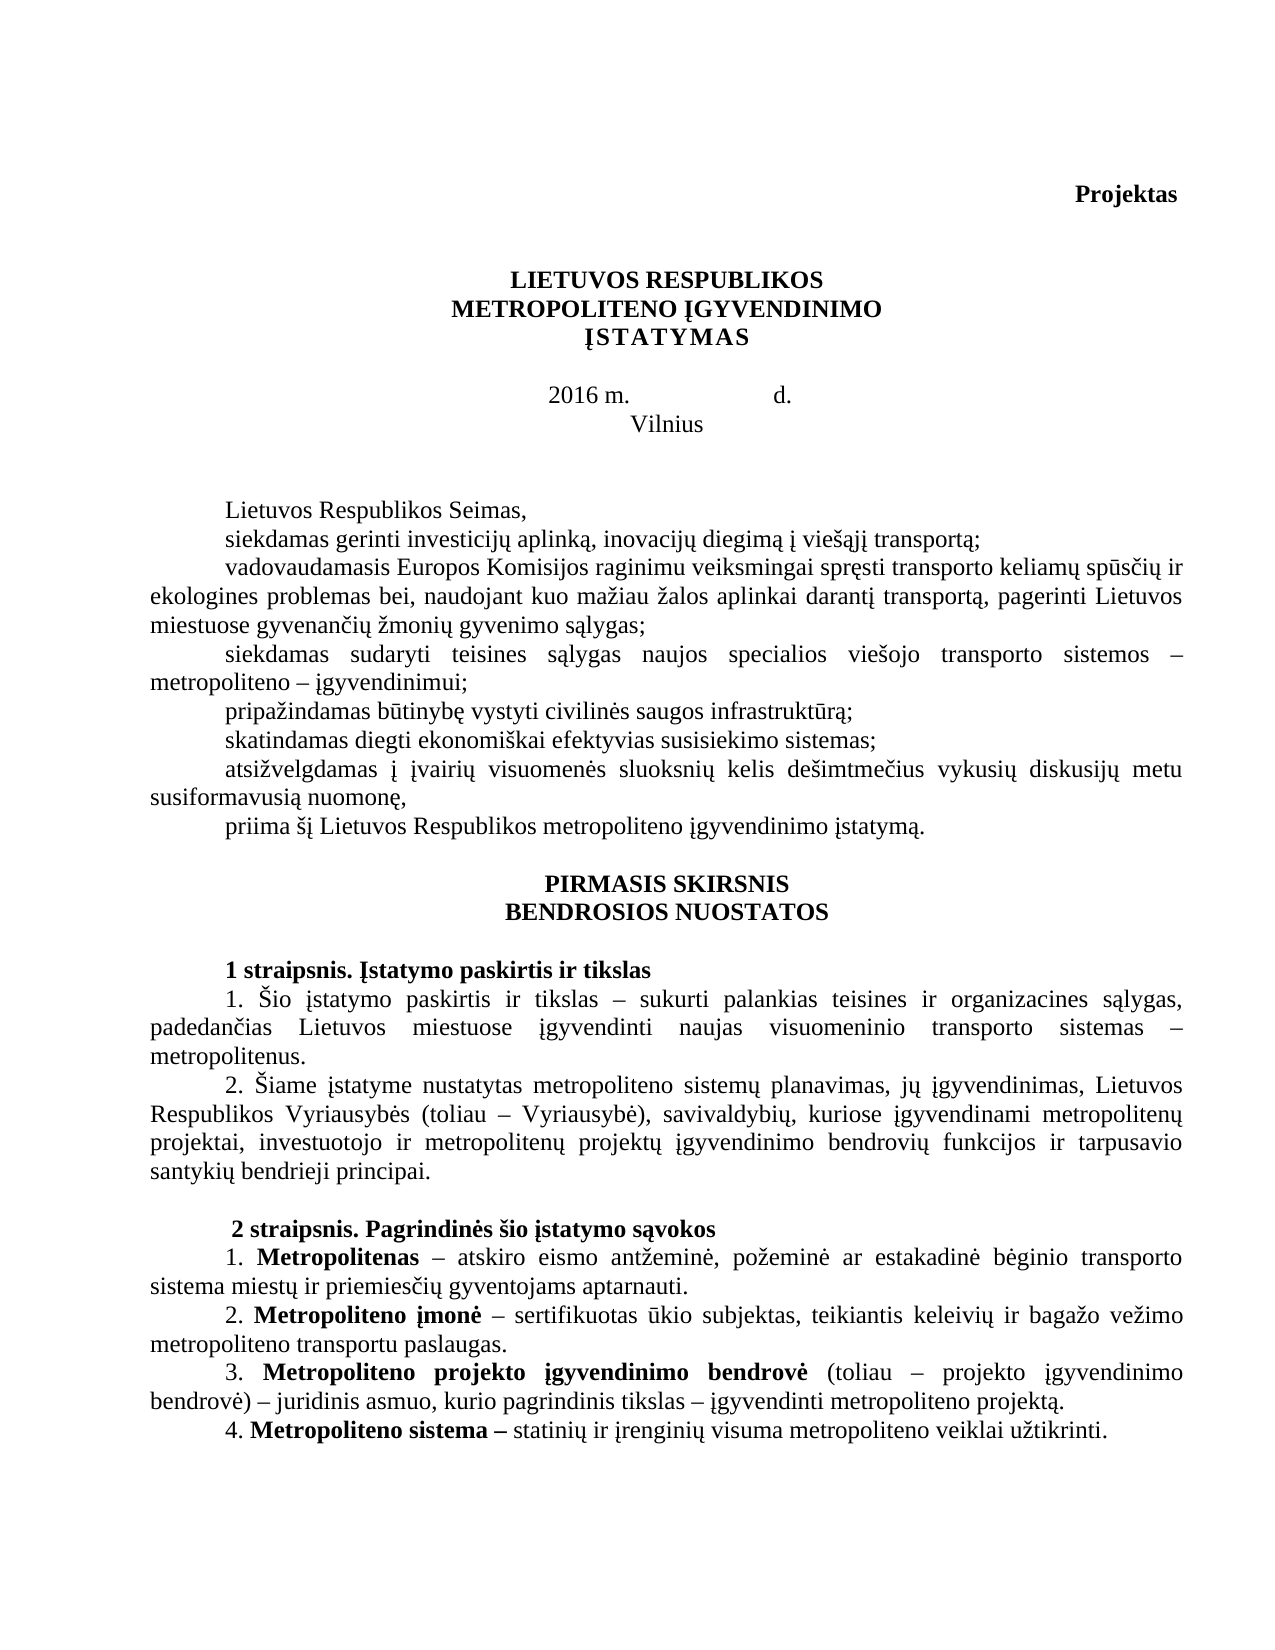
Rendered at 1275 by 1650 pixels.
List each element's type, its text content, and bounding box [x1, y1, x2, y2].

text 2. Metropoliteno įmonė – sertifikuotas ūkio subjektas, teikiantis keleivių ir bagažo vežimo metropoliteno transportu paslaugas. [150, 1300, 1184, 1357]
text siekdamas gerinti investicijų aplinką, inovacijų diegimą į viešąjį transportą; [150, 524, 1184, 552]
text atsižvelgdamas į įvairių visuomenės sluoksnių kelis dešimtmečius vykusių diskusijų metu susiformavusią nuomonę, [150, 754, 1184, 811]
text 2016 m. d. [150, 380, 1184, 409]
text ĮSTATYMAS [150, 322, 1184, 351]
text Lietuvos Respublikos Seimas, [150, 495, 1184, 524]
text pripažindamas būtinybę vystyti civilinės saugos infrastruktūrą; [150, 696, 1184, 725]
text 1. Metropolitenas – atskiro eismo antžeminė, požeminė ar estakadinė bėginio transporto sistema miestų ir priemiesčių gyventojams aptarnauti. [150, 1242, 1184, 1300]
text priima šį Lietuvos Respublikos metropoliteno įgyvendinimo įstatymą. [150, 811, 1184, 840]
text PIRMASIS SKIRSNIS [150, 869, 1184, 897]
text Projektas [150, 179, 1184, 207]
text Vilnius [150, 409, 1184, 437]
text 2 straipsnis. Pagrindinės šio įstatymo sąvokos [150, 1214, 1184, 1242]
text METROPOLITENO ĮGYVENDINIMO [150, 294, 1184, 322]
text BENDROSIOS NUOSTATOS [150, 897, 1184, 926]
text siekdamas sudaryti teisines sąlygas naujos specialios viešojo transporto sistemos – metropoliteno – įgyvendinimui; [150, 639, 1184, 696]
text 1. Šio įstatymo paskirtis ir tikslas – sukurti palankias teisines ir organizacines sąlygas, padedančias Lietuvos miestuose įgyvendinti naujas visuomeninio transporto sistemas – metropolitenus. [150, 984, 1184, 1070]
text 1 straipsnis. Įstatymo paskirtis ir tikslas [150, 955, 1184, 984]
text 4. Metropoliteno sistema – statinių ir įrenginių visuma metropoliteno veiklai užtikrinti. [150, 1415, 1184, 1444]
text skatindamas diegti ekonomiškai efektyvias susisiekimo sistemas; [150, 725, 1184, 754]
text LIETUVOS RESPUBLIKOS [150, 265, 1184, 294]
text vadovaudamasis Europos Komisijos raginimu veiksmingai spręsti transporto keliamų spūsčių ir ekologines problemas bei, naudojant kuo mažiau žalos aplinkai darantį transportą, pagerinti Lietuvos miestuose gyvenančių žmonių gyvenimo sąlygas; [150, 552, 1184, 639]
text 2. Šiame įstatyme nustatytas metropoliteno sistemų planavimas, jų įgyvendinimas, Lietuvos Respublikos Vyriausybės (toliau – Vyriausybė), savivaldybių, kuriose įgyvendinami metropolitenų projektai, investuotojo ir metropolitenų projektų įgyvendinimo bendrovių funkcijos ir tarpusavio santykių bendrieji principai. [150, 1070, 1184, 1185]
text 3. Metropoliteno projekto įgyvendinimo bendrovė (toliau – projekto įgyvendinimo bendrovė) – juridinis asmuo, kurio pagrindinis tikslas – įgyvendinti metropoliteno projektą. [150, 1357, 1184, 1415]
